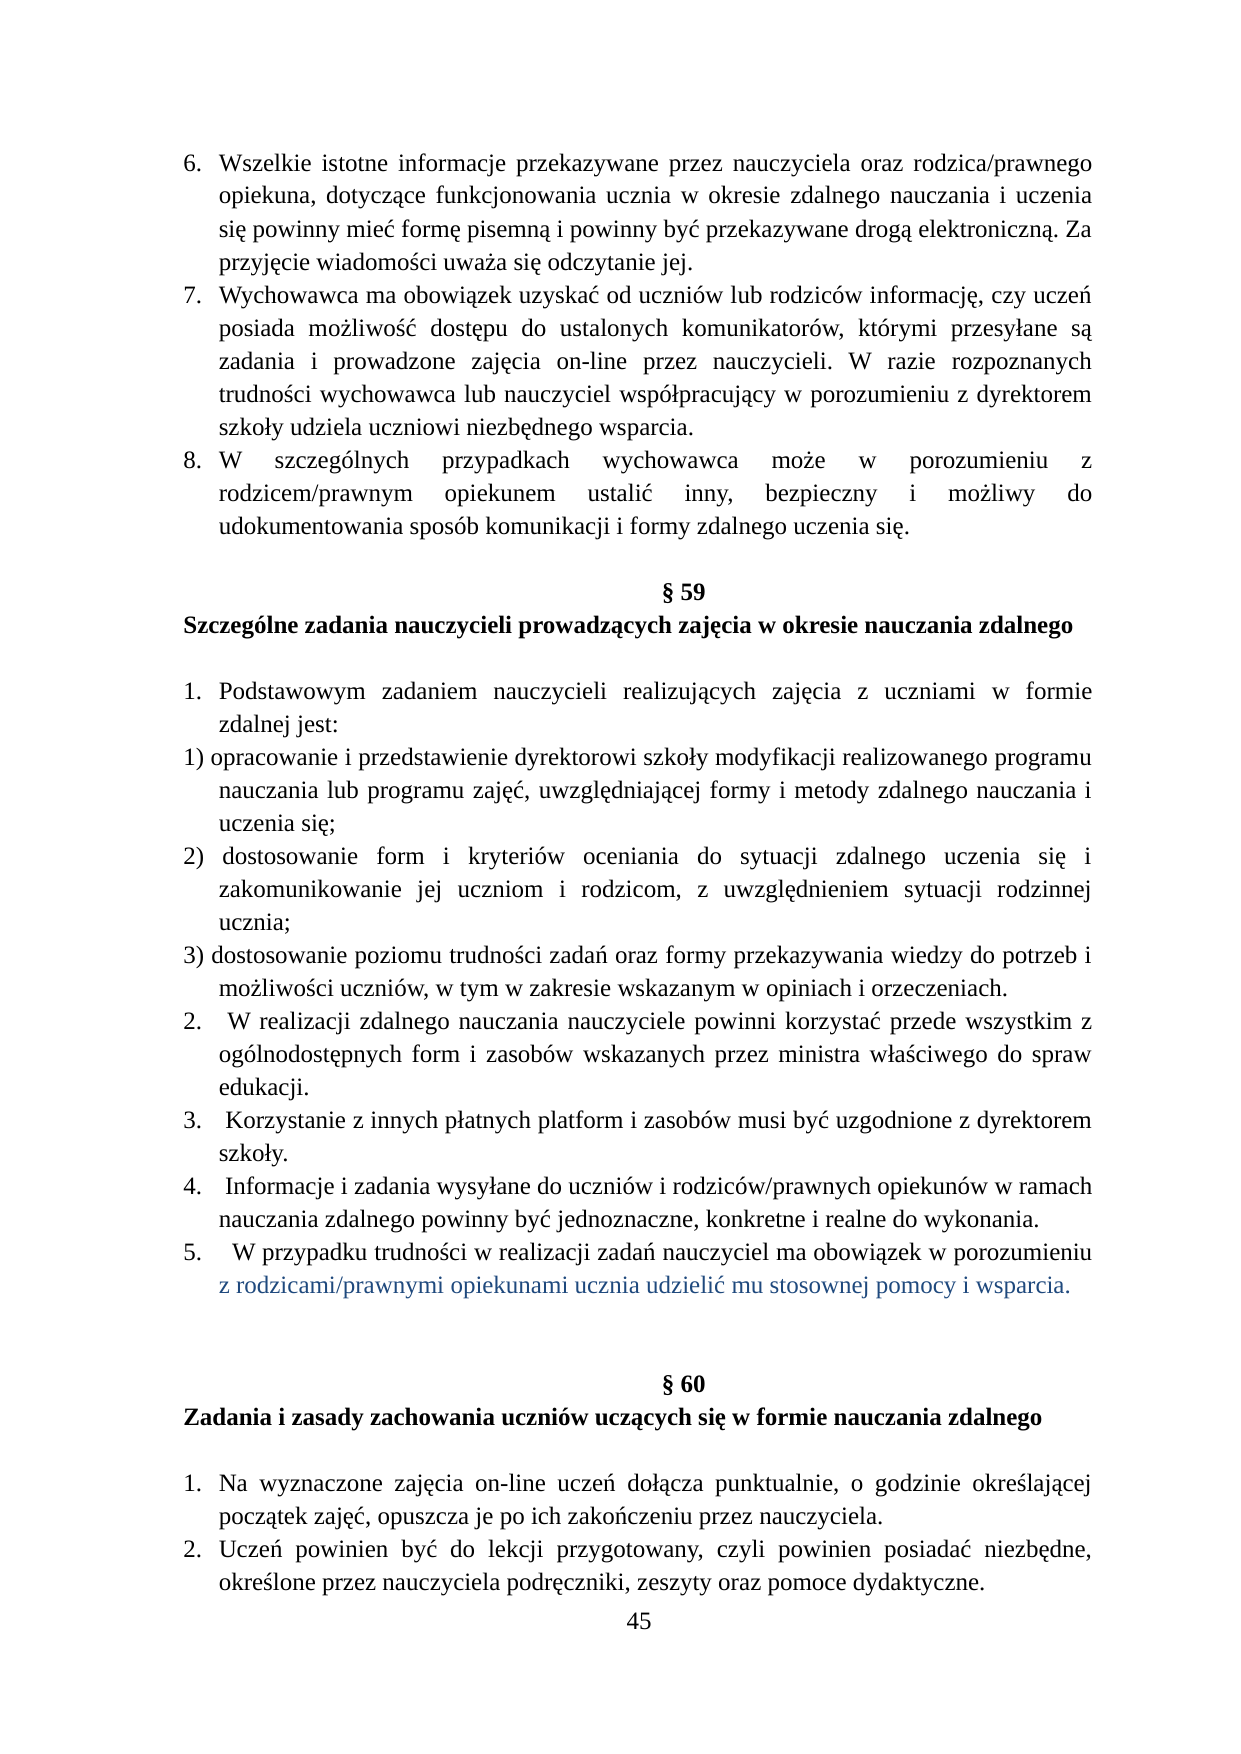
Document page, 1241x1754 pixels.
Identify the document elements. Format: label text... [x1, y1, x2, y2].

list Podstawowym zadaniem nauczycieli realizujących zajęcia z uczniami w formie zdalnej jest: [183, 676, 1093, 738]
list Informacje i zadania wysyłane do uczniów i rodziców/prawnych opiekunów w ramach nauczania zdalnego powinny być jednoznaczne, konkretne i realne do wykonania. [183, 1171, 1093, 1233]
text § 59 [183, 577, 1093, 606]
list Na wyznaczone zajęcia on-line uczeń dołącza punktualnie, o godzinie określającej początek zajęć, opuszcza je po ich zakończeniu przez nauczyciela. [183, 1468, 1093, 1530]
text 3) dostosowanie poziomu trudności zadań oraz formy przekazywania wiedzy do potrzeb i możliwości uczniów, w tym w zakresie wskazanym w opiniach i orzeczeniach. [183, 940, 1093, 1002]
text Zadania i zasady zachowania uczniów uczących się w formie nauczania zdalnego [183, 1402, 1093, 1431]
list Korzystanie z innych płatnych platform i zasobów musi być uzgodnione z dyrektorem szkoły. [183, 1105, 1093, 1167]
list W realizacji zdalnego nauczania nauczyciele powinni korzystać przede wszystkim z ogólnodostępnych form i zasobów wskazanych przez ministra właściwego do spraw edukacji. [183, 1006, 1093, 1101]
text Szczególne zadania nauczycieli prowadzących zajęcia w okresie nauczania zdalnego [183, 610, 1093, 639]
text 2) dostosowanie form i kryteriów oceniania do sytuacji zdalnego uczenia się i zakomunikowanie jej uczniom i rodzicom, z uwzględnieniem sytuacji rodzinnej ucznia; [183, 841, 1093, 936]
text 1) opracowanie i przedstawienie dyrektorowi szkoły modyfikacji realizowanego programu nauczania lub programu zajęć, uwzględniającej formy i metody zdalnego nauczania i uczenia się; [183, 742, 1093, 837]
list W szczególnych przypadkach wychowawca może w porozumieniu z rodzicem/prawnym opiekunem ustalić inny, bezpieczny i możliwy do udokumentowania sposób komunikacji i formy zdalnego uczenia się. [183, 445, 1093, 539]
list W przypadku trudności w realizacji zadań nauczyciel ma obowiązek w porozumieniu z rodzicami/prawnymi opiekunami ucznia udzielić mu stosownej pomocy i wsparcia. [183, 1237, 1093, 1299]
list Uczeń powinien być do lekcji przygotowany, czyli powinien posiadać niezbędne, określone przez nauczyciela podręczniki, zeszyty oraz pomoce dydaktyczne. [183, 1534, 1093, 1596]
text § 60 [183, 1369, 1093, 1398]
list Wszelkie istotne informacje przekazywane przez nauczyciela oraz rodzica/prawnego opiekuna, dotyczące funkcjonowania ucznia w okresie zdalnego nauczania i uczenia się powinny mieć formę pisemną i powinny być przekazywane drogą elektroniczną. Za przyjęcie wiadomości uważa się odczytanie jej. [183, 148, 1093, 275]
list Wychowawca ma obowiązek uzyskać od uczniów lub rodziców informację, czy uczeń posiada możliwość dostępu do ustalonych komunikatorów, którymi przesyłane są zadania i prowadzone zajęcia on-line przez nauczycieli. W razie rozpoznanych trudności wychowawca lub nauczyciel współpracujący w porozumieniu z dyrektorem szkoły udziela uczniowi niezbędnego wsparcia. [183, 280, 1093, 441]
